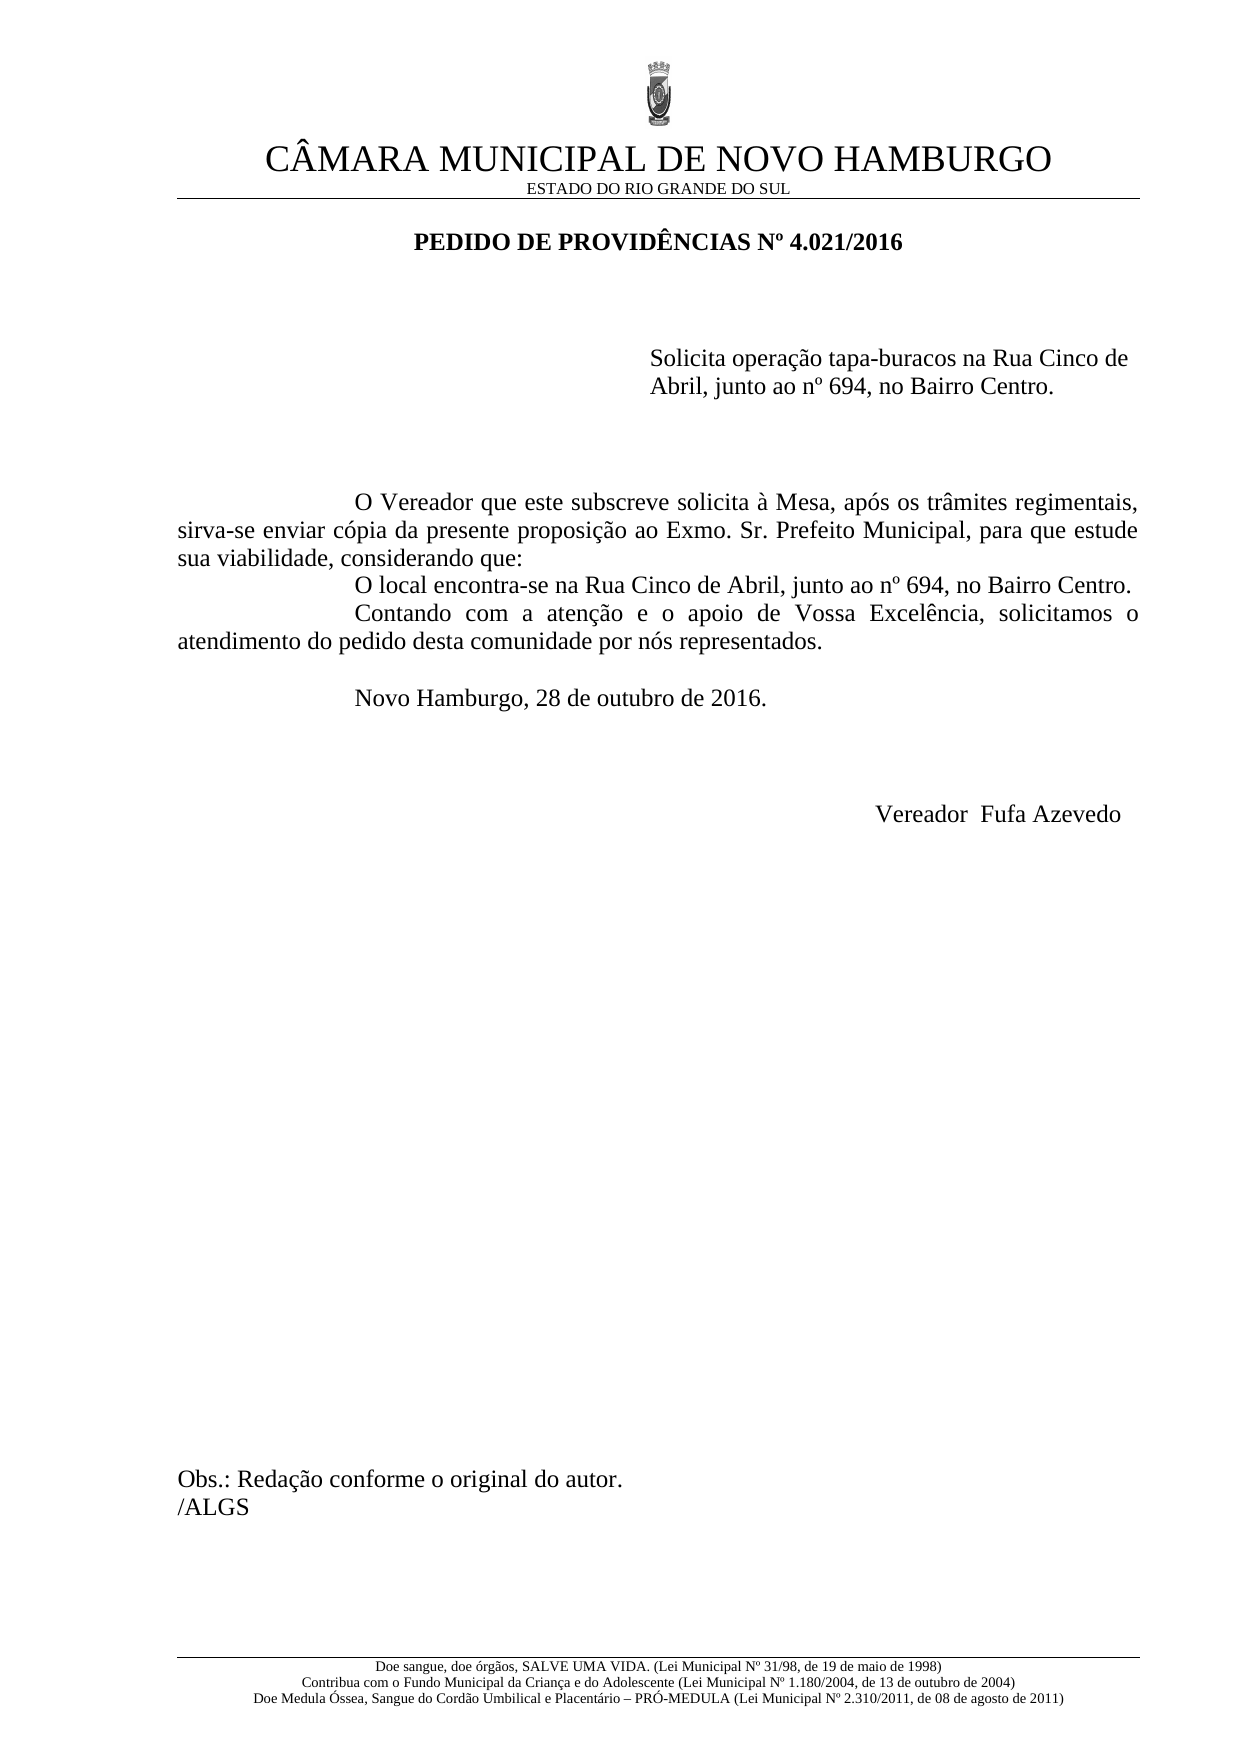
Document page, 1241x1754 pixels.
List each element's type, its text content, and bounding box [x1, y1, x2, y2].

text PEDIDO DE PROVIDÊNCIAS Nº 4.021/2016 [177, 228, 1140, 256]
text Obs.: Redação conforme o original do autor. [177, 1466, 1140, 1493]
text /ALGS [177, 1493, 1140, 1521]
text Contando com a atenção e o apoio de Vossa Excelência, solicitamos o atendimento do pedido desta comunidade por nós representados. [177, 599, 1140, 655]
text Solicita operação tapa-buracos na Rua Cinco de Abril, junto ao nº 694, no Bairro Centro. [649, 344, 1140, 400]
text O Vereador que este subscreve solicita à Mesa, após os trâmites regimentais, sirva-se enviar cópia da presente proposição ao Exmo. Sr. Prefeito Municipal, para que estude sua viabilidade, considerando que: [177, 488, 1140, 572]
text O local encontra-se na Rua Cinco de Abril, junto ao nº 694, no Bairro Centro. [177, 572, 1140, 599]
text Novo Hamburgo, 28 de outubro de 2016. [177, 684, 1140, 712]
text Vereador Fufa Azevedo [177, 801, 1140, 828]
